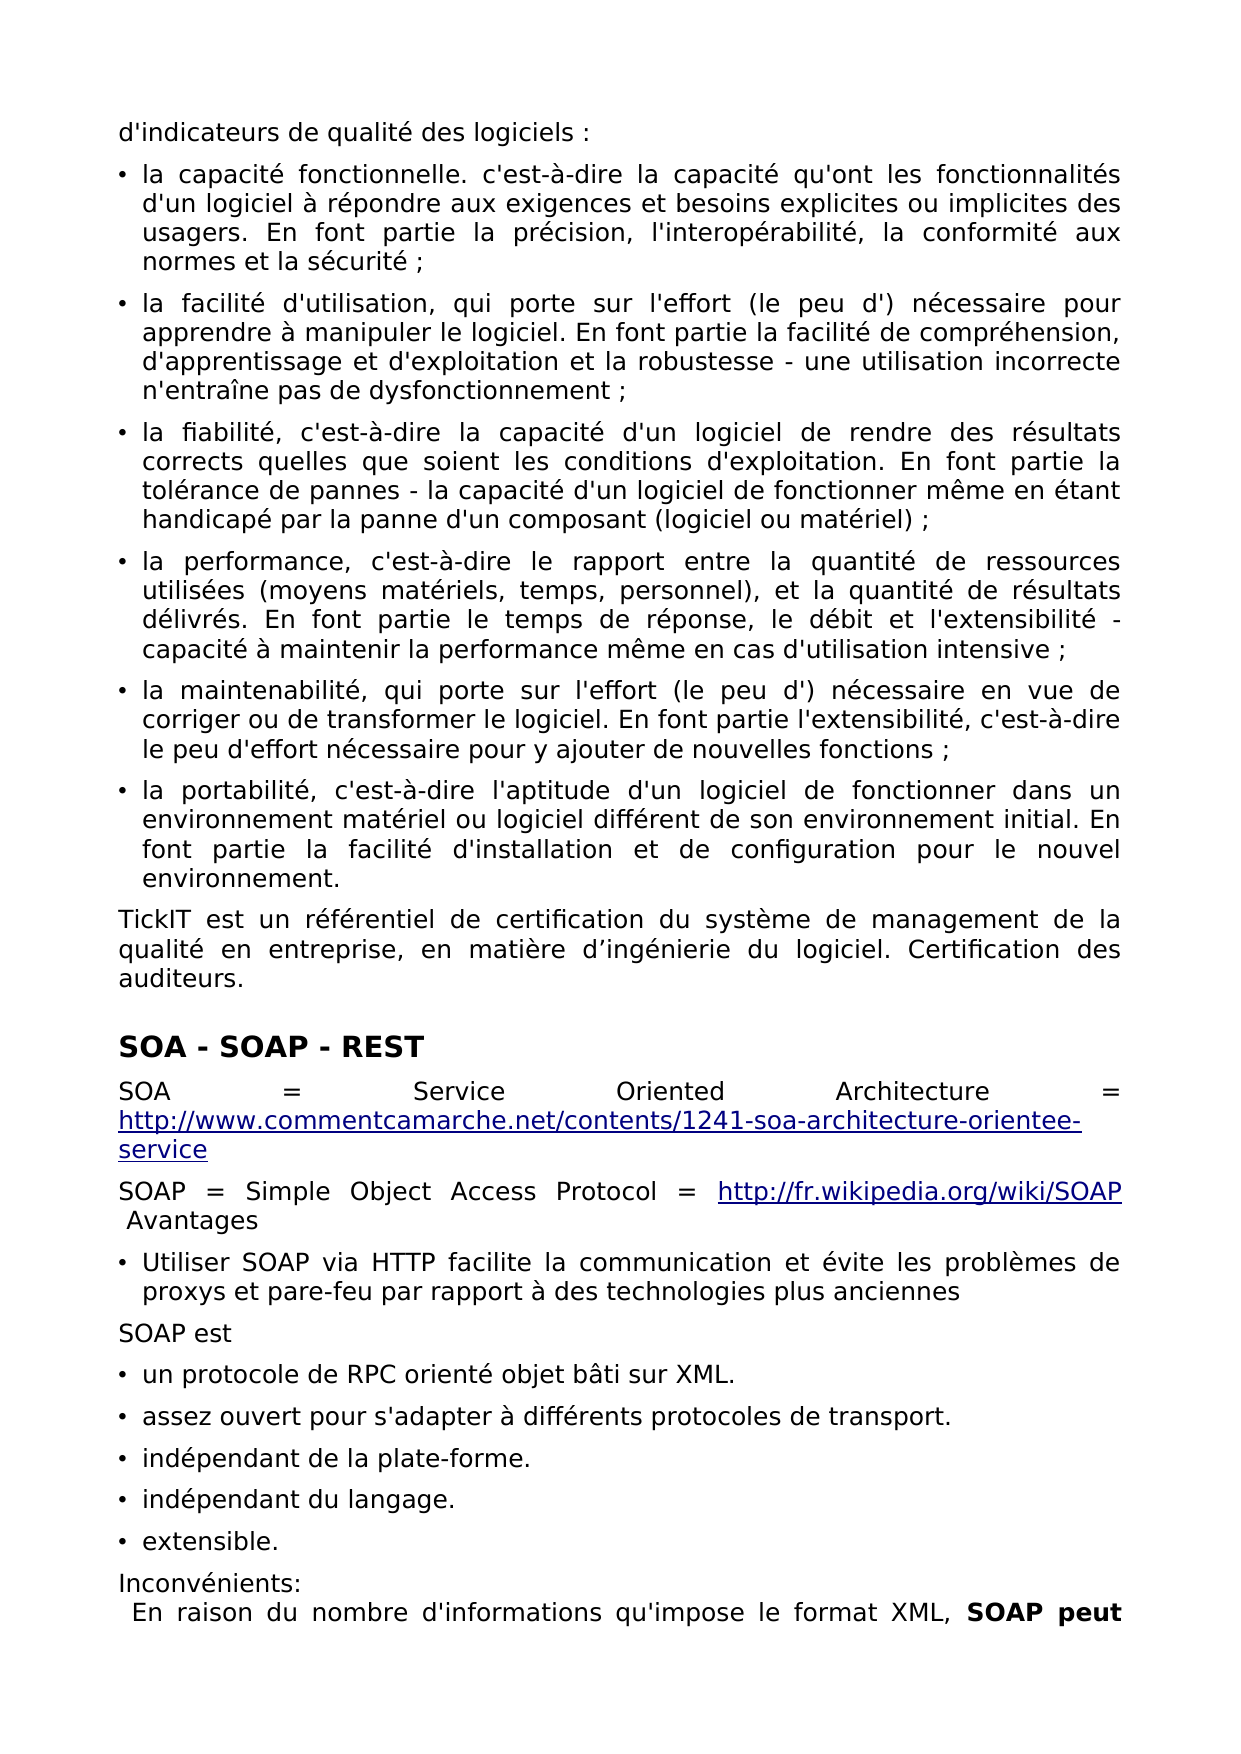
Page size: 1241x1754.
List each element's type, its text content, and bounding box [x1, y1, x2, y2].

subtitle SOA - SOAP - REST [118, 1031, 1122, 1064]
list assez ouvert pour s'adapter à différents protocoles de transport. [118, 1402, 1122, 1431]
list un protocole de RPC orienté objet bâti sur XML. [118, 1360, 1122, 1389]
text Inconvénients: En raison du nombre d'informations qu'impose le format XML, SOAP peut [118, 1569, 1122, 1627]
list extensible. [118, 1527, 1122, 1556]
text d'indicateurs de qualité des logiciels : [118, 118, 1122, 147]
list indépendant de la plate-forme. [118, 1444, 1122, 1473]
list la portabilité, c'est-à-dire l'aptitude d'un logiciel de fonctionner dans un environnement matériel ou logiciel différent de son environnement initial. En font partie la facilité d'installation et de configuration pour le nouvel environnement. [118, 776, 1122, 893]
list la capacité fonctionnelle. c'est-à-dire la capacité qu'ont les fonctionnalités d'un logiciel à répondre aux exigences et besoins explicites ou implicites des usagers. En font partie la précision, l'interopérabilité, la conformité aux normes et la sécurité ; [118, 160, 1122, 276]
list la performance, c'est-à-dire le rapport entre la quantité de ressources utilisées (moyens matériels, temps, personnel), et la quantité de résultats délivrés. En font partie le temps de réponse, le débit et l'extensibilité - capacité à maintenir la performance même en cas d'utilisation intensive ; [118, 547, 1122, 664]
text TickIT est un référentiel de certification du système de management de la qualité en entreprise, en matière d’ingénierie du logiciel. Certification des auditeurs. [118, 906, 1122, 993]
text SOA = Service Oriented Architecture = http://www.commentcamarche.net/contents/1241-soa-architecture-orientee-service [118, 1077, 1122, 1164]
list la facilité d'utilisation, qui porte sur l'effort (le peu d') nécessaire pour apprendre à manipuler le logiciel. En font partie la facilité de compréhension, d'apprentissage et d'exploitation et la robustesse - une utilisation incorrecte n'entraîne pas de dysfonctionnement ; [118, 289, 1122, 406]
list indépendant du langage. [118, 1485, 1122, 1514]
list la maintenabilité, qui porte sur l'effort (le peu d') nécessaire en vue de corriger ou de transformer le logiciel. En font partie l'extensibilité, c'est-à-dire le peu d'effort nécessaire pour y ajouter de nouvelles fonctions ; [118, 676, 1122, 764]
list Utiliser SOAP via HTTP facilite la communication et évite les problèmes de proxys et pare-feu par rapport à des technologies plus anciennes [118, 1248, 1122, 1306]
text SOAP est [118, 1319, 1122, 1348]
list la fiabilité, c'est-à-dire la capacité d'un logiciel de rendre des résultats corrects quelles que soient les conditions d'exploitation. En font partie la tolérance de pannes - la capacité d'un logiciel de fonctionner même en étant handicapé par la panne d'un composant (logiciel ou matériel) ; [118, 418, 1122, 535]
text SOAP = Simple Object Access Protocol = http://fr.wikipedia.org/wiki/SOAP Avantages [118, 1177, 1122, 1235]
